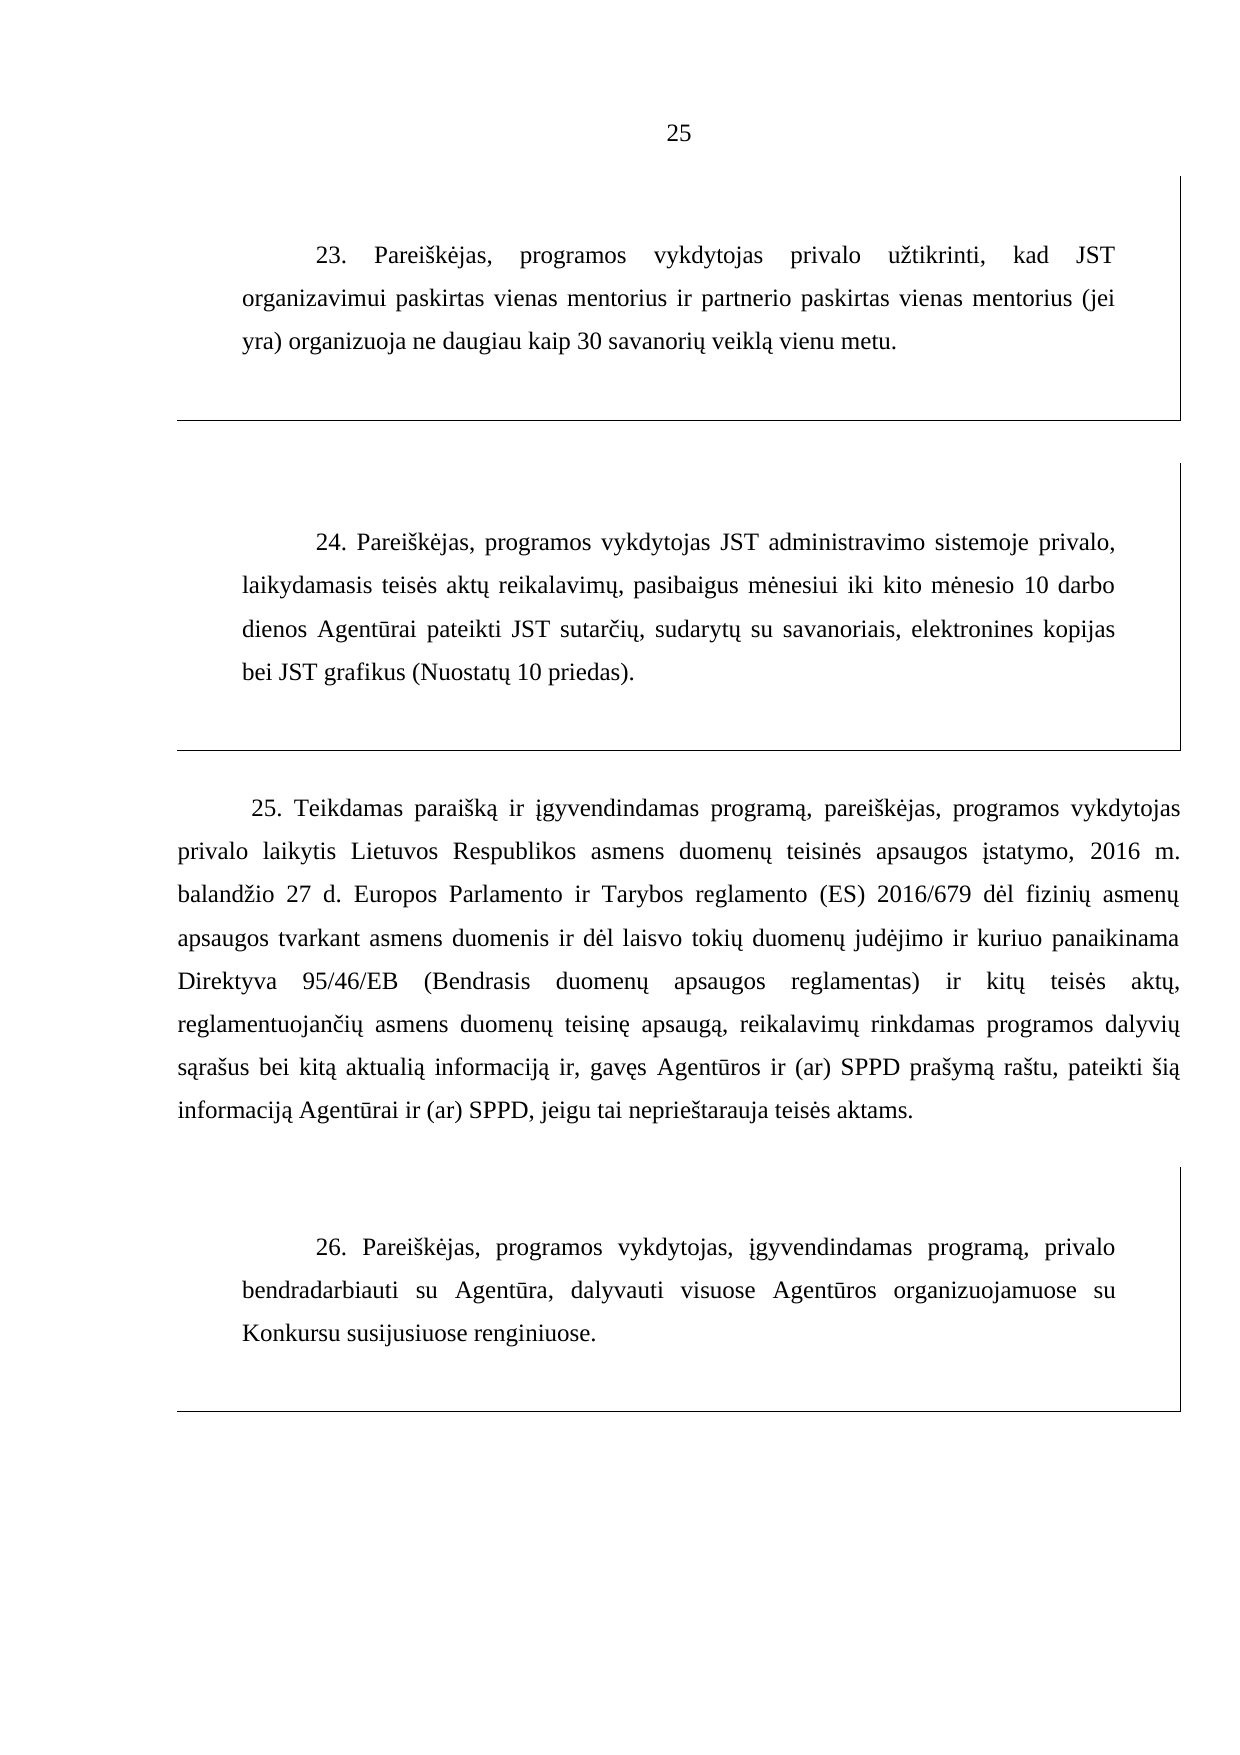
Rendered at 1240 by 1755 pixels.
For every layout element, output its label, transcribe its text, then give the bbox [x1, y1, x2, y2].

text 26. Pareiškėjas, programos vykdytojas, įgyvendindamas programą, privalo bendradarbiauti su Agentūra, dalyvauti visuose Agentūros organizuojamuose su Konkursu susijusiuose renginiuose. [177, 1167, 1180, 1411]
text 25. Teikdamas paraišką ir įgyvendindamas programą, pareiškėjas, programos vykdytojas privalo laikytis Lietuvos Respublikos asmens duomenų teisinės apsaugos įstatymo, 2016 m. balandžio 27 d. Europos Parlamento ir Tarybos reglamento (ES) 2016/679 dėl fizinių asmenų apsaugos tvarkant asmens duomenis ir dėl laisvo tokių duomenų judėjimo ir kuriuo panaikinama Direktyva 95/46/EB (Bendrasis duomenų apsaugos reglamentas) ir kitų teisės aktų, reglamentuojančių asmens duomenų teisinę apsaugą, reikalavimų rinkdamas programos dalyvių sąrašus bei kitą aktualią informaciją ir, gavęs Agentūros ir (ar) SPPD prašymą raštu, pateikti šią informaciją Agentūrai ir (ar) SPPD, jeigu tai neprieštarauja teisės aktams. [177, 793, 1181, 1124]
text 23. Pareiškėjas, programos vykdytojas privalo užtikrinti, kad JST organizavimui paskirtas vienas mentorius ir partnerio paskirtas vienas mentorius (jei yra) organizuoja ne daugiau kaip 30 savanorių veiklą vienu metu. [177, 176, 1180, 420]
text 24. Pareiškėjas, programos vykdytojas JST administravimo sistemoje privalo, laikydamasis teisės aktų reikalavimų, pasibaigus mėnesiui iki kito mėnesio 10 darbo dienos Agentūrai pateikti JST sutarčių, sudarytų su savanoriais, elektronines kopijas bei JST grafikus (Nuostatų 10 priedas). [177, 463, 1180, 750]
